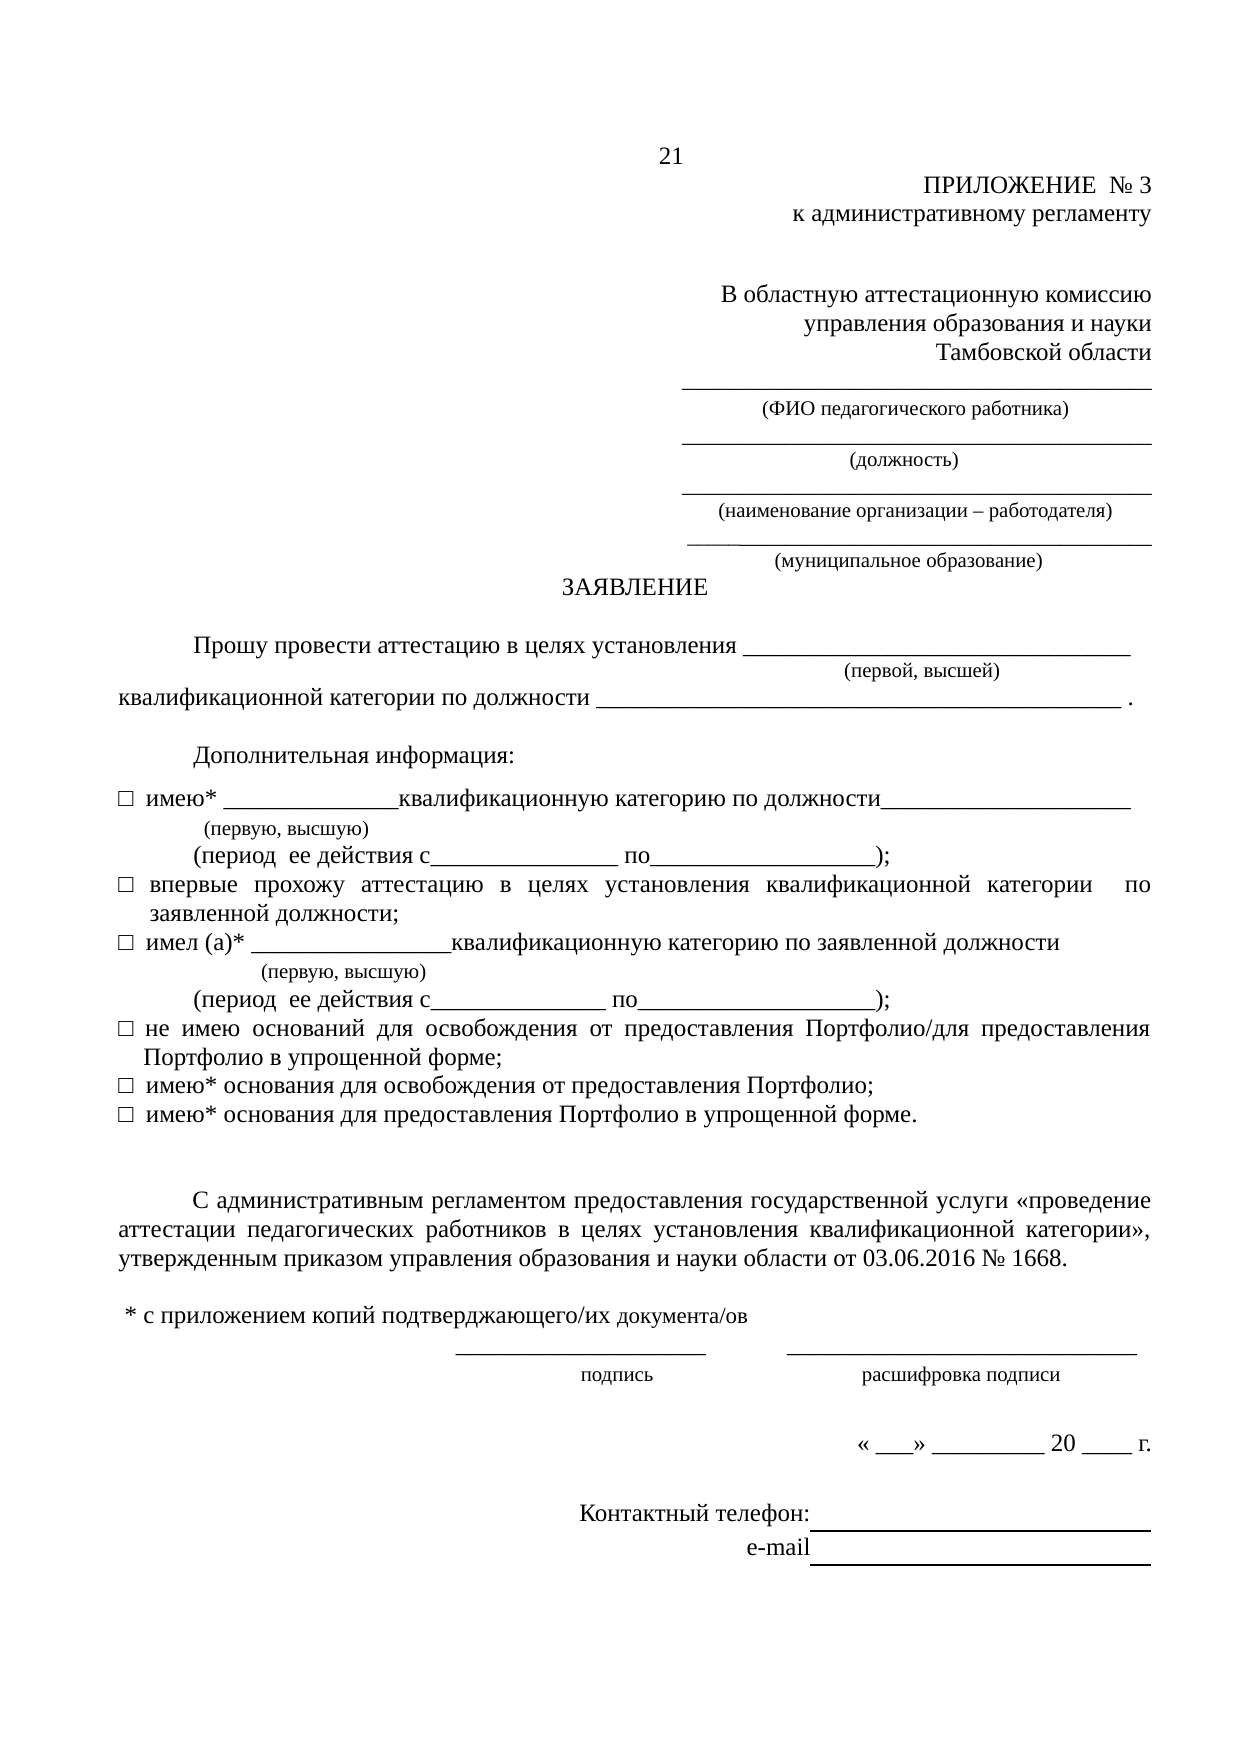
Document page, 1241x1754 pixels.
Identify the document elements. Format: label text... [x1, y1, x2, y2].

text Дополнительная информация: [118, 740, 1152, 769]
text (первую, высшую) [118, 956, 1152, 984]
text □ не имею оснований для освобождения от предоставления Портфолио/для предоставления Портфолио в упрощенной форме; [118, 1013, 1152, 1071]
table_header [117, 1498, 462, 1530]
text * с приложением копий подтверджающего/их документа/ов [118, 1301, 1152, 1329]
text (первой, высшей) [118, 658, 1152, 682]
text (период ее действия с______________ по___________________); [118, 984, 1152, 1013]
table_cell [117, 1530, 462, 1563]
text □ имею* основания для предоставления Портфолио в упрощенной форме. [118, 1099, 1152, 1128]
table_cell e-mail [462, 1530, 810, 1563]
text к административному регламенту [118, 198, 1152, 227]
text _________________________________________ [118, 421, 1152, 447]
text (муниципальное образование) [118, 548, 1152, 572]
text Тамбовской области [118, 337, 1152, 366]
text (должность) [118, 447, 1152, 471]
table_header Контактный телефон: [462, 1498, 810, 1530]
text ____________________ ____________________________ [118, 1329, 1152, 1358]
text В областную аттестационную комиссию [118, 279, 1152, 308]
text ЗАЯВЛЕНИЕ [118, 572, 1152, 601]
text Прошу провести аттестацию в целях установления _______________________________ [118, 630, 1152, 658]
text (ФИО педагогического работника) [118, 392, 1152, 421]
text □ имею* ______________квалификационную категорию по должности____________________ [118, 783, 1152, 812]
text □ имел (а)* ________________квалификационную категорию по заявленной должности [118, 927, 1152, 956]
text □ впервые прохожу аттестацию в целях установления квалификационной категории по заявленной должности; [118, 869, 1152, 927]
text _________________________________________ [118, 366, 1152, 392]
text _________________________________________ [681, 522, 1152, 548]
text квалификационной категории по должности __________________________________________ . [118, 682, 1152, 711]
text подпись расшифровка подписи [118, 1358, 1152, 1387]
text 21 [118, 141, 1152, 170]
text (период ее действия с_______________ по__________________); [118, 841, 1152, 869]
text _________________________________________ [118, 471, 1152, 498]
text □ имею* основания для освобождения от предоставления Портфолио; [118, 1071, 1152, 1099]
table_cell [810, 1532, 1151, 1563]
text « ___» _________ 20 ____ г. [118, 1428, 1152, 1457]
text (наименование организации – работодателя) [118, 498, 1152, 522]
text (первую, высшую) [118, 812, 1152, 841]
text ПРИЛОЖЕНИЕ № 3 [118, 170, 1152, 198]
text управления образования и науки [624, 308, 1152, 337]
text С административным регламентом предоставления государственной услуги «проведение аттестации педагогических работников в целях установления квалификационной категории», утвержденным приказом управления образования и науки области от 03.06.2016 № 1668. [118, 1186, 1152, 1272]
table_header [810, 1498, 1151, 1530]
